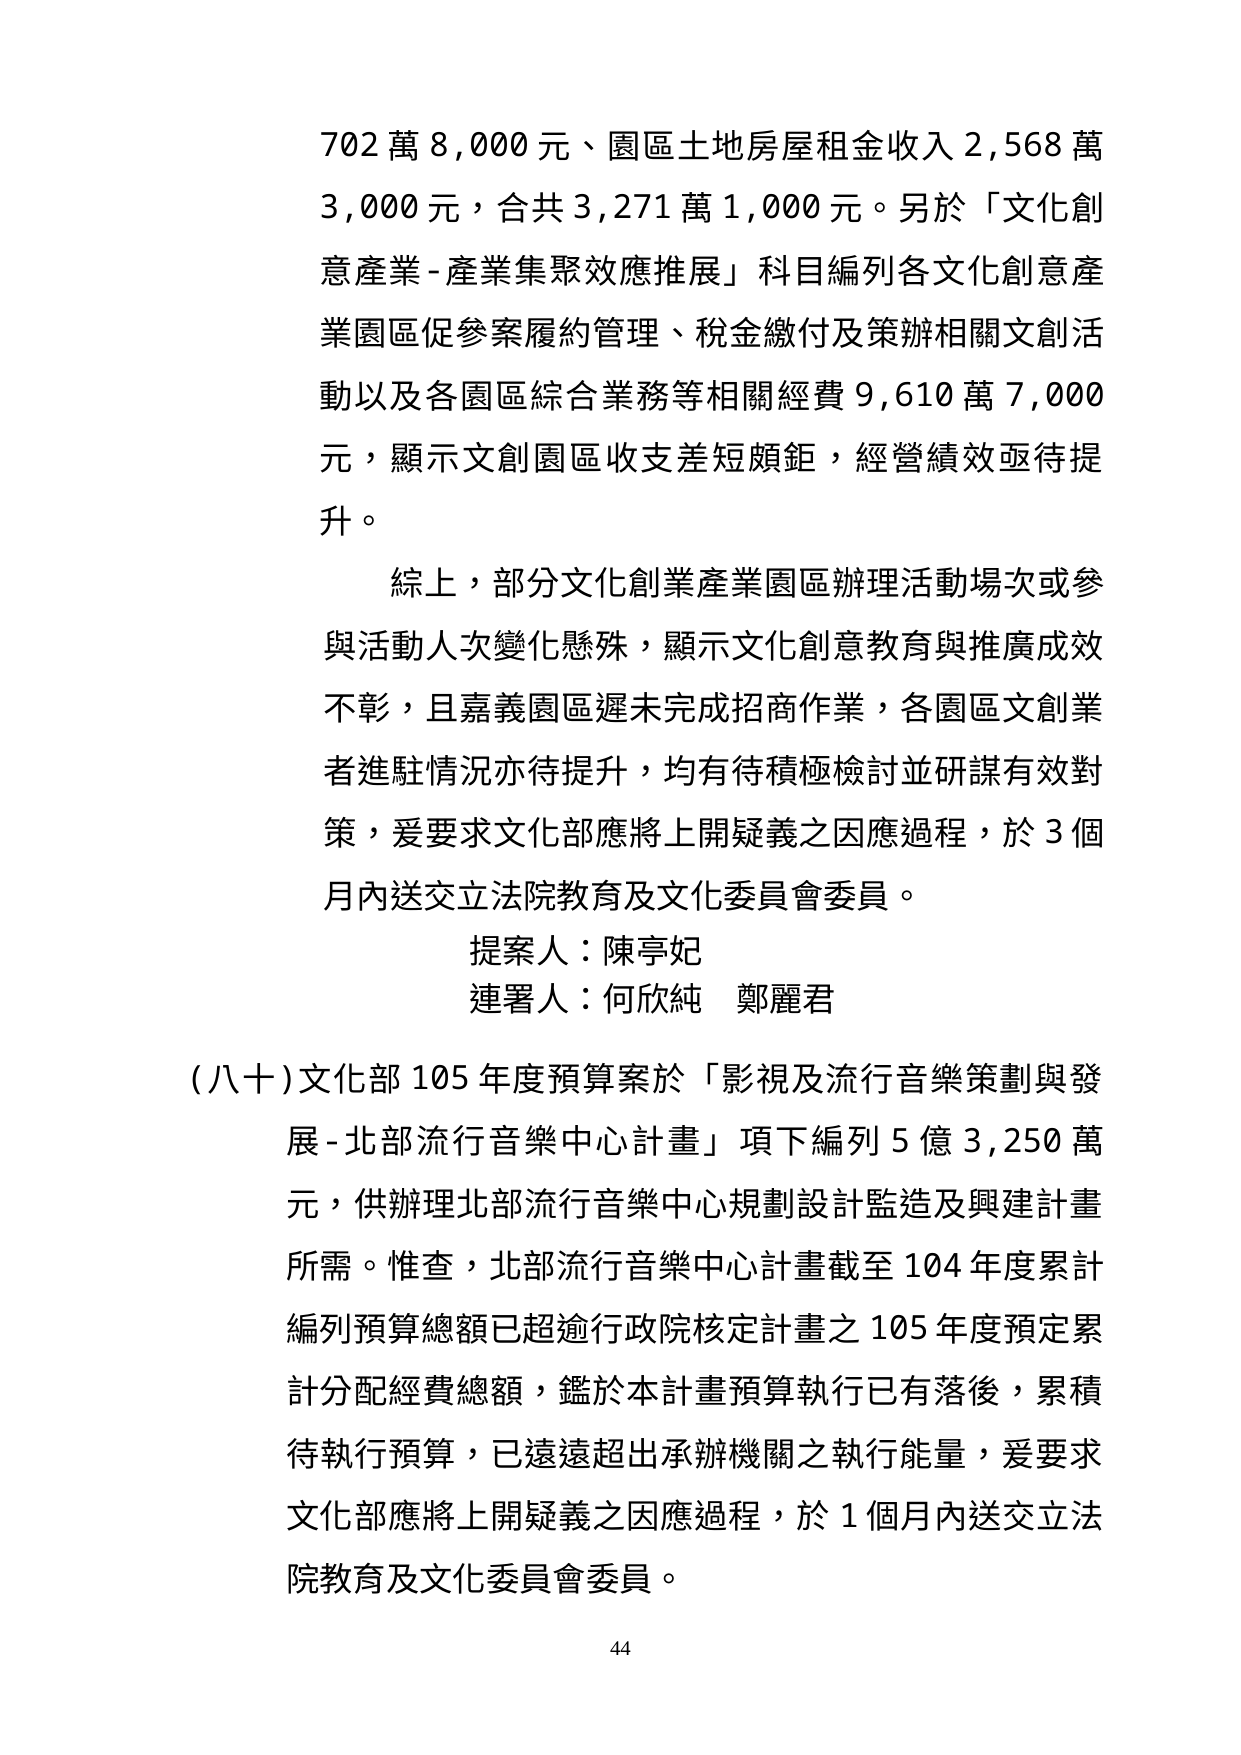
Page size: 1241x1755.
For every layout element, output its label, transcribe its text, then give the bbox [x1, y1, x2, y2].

text 提案人：陳亭妃 [136, 925, 1104, 973]
text 連署人：何欣純 鄭麗君 [136, 973, 1104, 1021]
text (八十)文化部105年度預算案於「影視及流行音樂策劃與發展-北部流行音樂中心計畫」項下編列5億3,250萬元，供辦理北部流行音樂中心規劃設計監造及興建計畫所需。惟查，北部流行音樂中心計畫截至104年度累計編列預算總額已超逾行政院核定計畫之105年度預定累計分配經費總額，鑑於本計畫預算執行已有落後，累積待執行預算，已遠遠超出承辦機關之執行能量，爰要求文化部應將上開疑義之因應過程，於1個月內送交立法院教育及文化委員會委員。 [186, 1046, 1104, 1608]
text 702萬8,000元、園區土地房屋租金收入2,568萬3,000元，合共3,271萬1,000元。另於「文化創意產業-產業集聚效應推展」科目編列各文化創意產業園區促參案履約管理、稅金繳付及策辦相關文創活動以及各園區綜合業務等相關經費9,610萬7,000元，顯示文創園區收支差短頗鉅，經營績效亟待提升。 [186, 112, 1104, 550]
text 綜上，部分文化創業產業園區辦理活動場次或參與活動人次變化懸殊，顯示文化創意教育與推廣成效不彰，且嘉義園區遲未完成招商作業，各園區文創業者進駐情況亦待提升，均有待積極檢討並研謀有效對策，爰要求文化部應將上開疑義之因應過程，於3個月內送交立法院教育及文化委員會委員。 [323, 550, 1104, 925]
